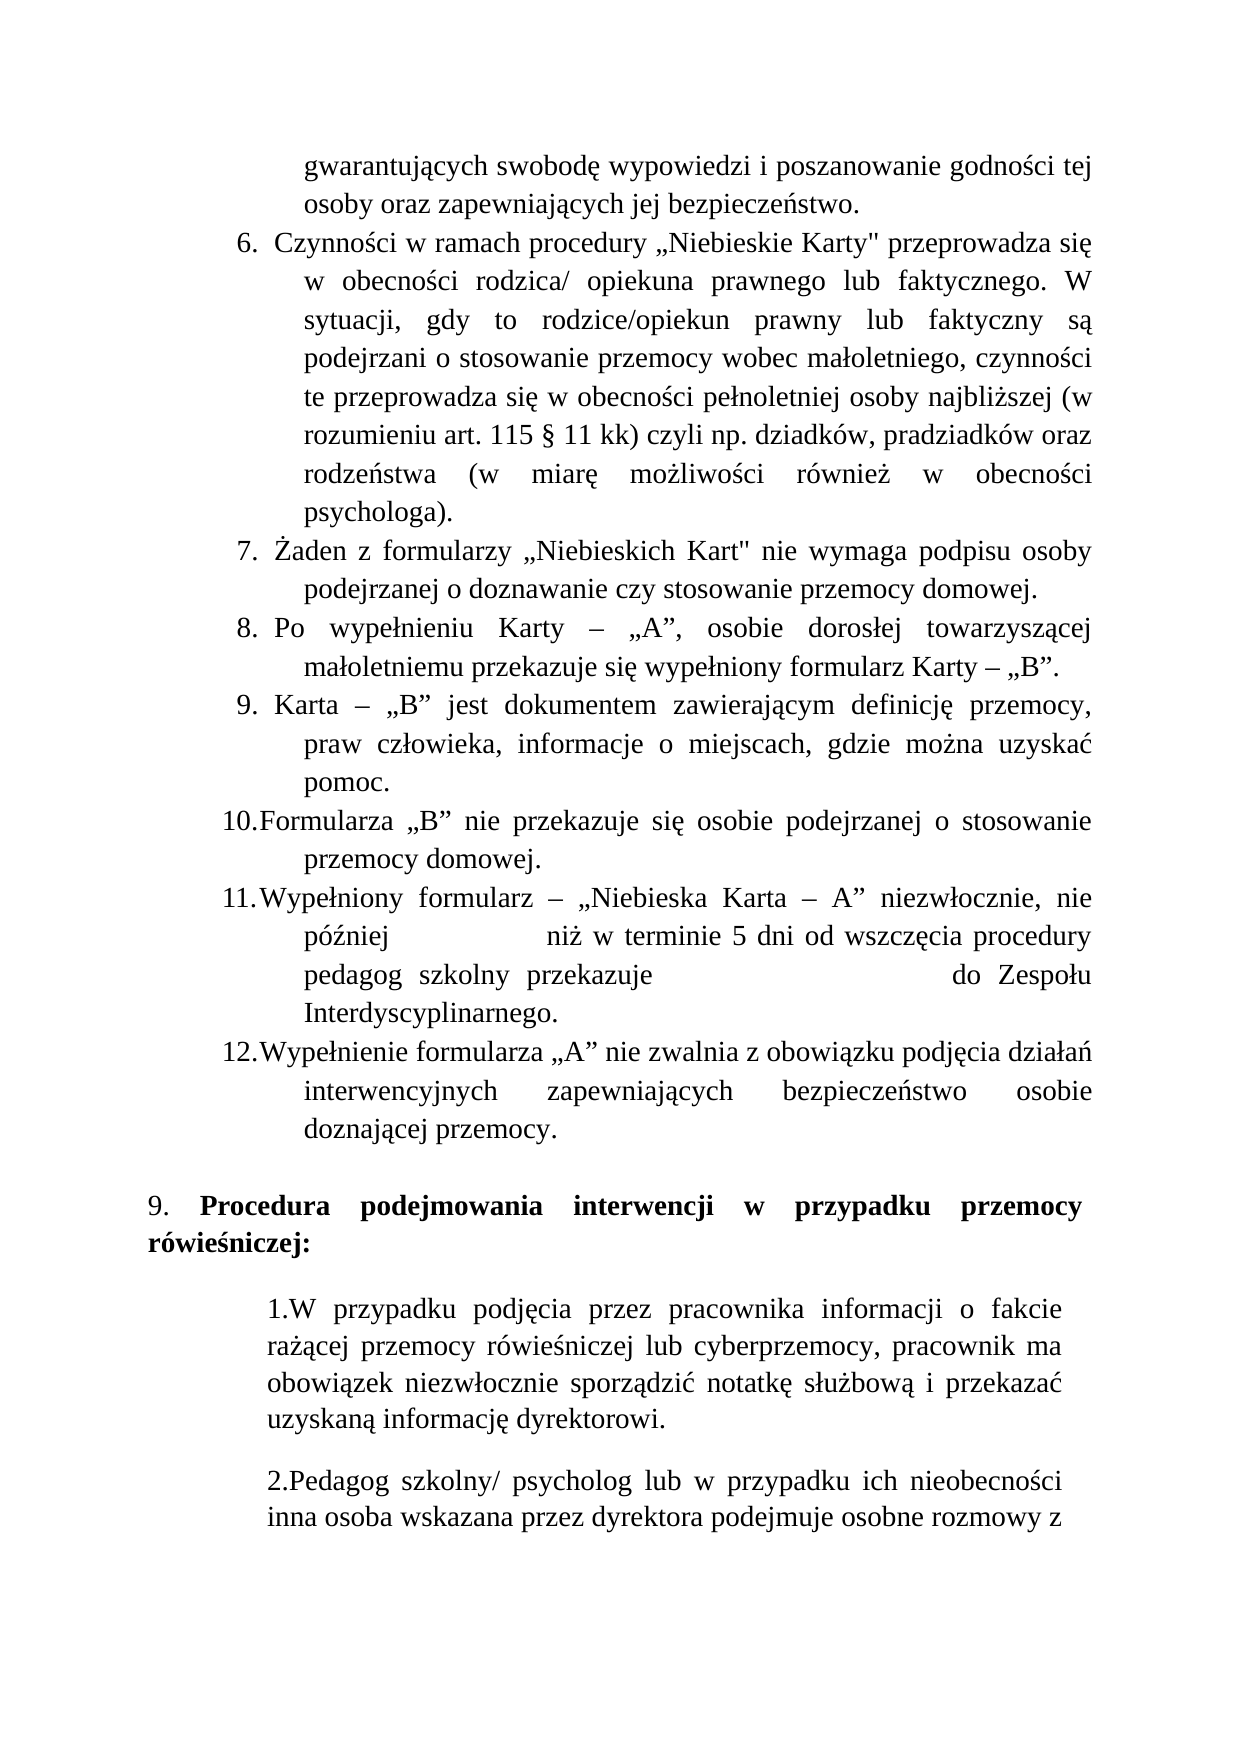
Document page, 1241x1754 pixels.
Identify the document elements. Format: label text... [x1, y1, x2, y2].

list Czynności w ramach procedury „Niebieskie Karty" przeprowadza się w obecności rodzica/ opiekuna prawnego lub faktycznego. W sytuacji, gdy to rodzice/opiekun prawny lub faktyczny są podejrzani o stosowanie przemocy wobec małoletniego, czynności te przeprowadza się w obecności pełnoletniej osoby najbliższej (w rozumieniu art. 115 § 11 kk) czyli np. dziadków, pradziadków oraz rodzeństwa (w miarę możliwości również w obecności psychologa). [236, 225, 1093, 528]
list Formularza „B” nie przekazuje się osobie podejrzanej o stosowanie przemocy domowej. [222, 803, 1093, 875]
list Po wypełnieniu Karty – „A”, osobie dorosłej towarzyszącej małoletniemu przekazuje się wypełniony formularz Karty – „B”. [236, 610, 1093, 682]
text 9. Procedura podejmowania interwencji w przypadku przemocy rówieśniczej: [148, 1188, 1083, 1259]
list Wypełniony formularz – „Niebieska Karta – A” niezwłocznie, nie później niż w terminie 5 dni od wszczęcia procedury pedagog szkolny przekazuje do Zespołu Interdyscyplinarnego. [222, 880, 1093, 1029]
list W przypadku podjęcia przez pracownika informacji o fakcie rażącej przemocy rówieśniczej lub cyberprzemocy, pracownik ma obowiązek niezwłocznie sporządzić notatkę służbową i przekazać uzyskaną informację dyrektorowi. [148, 1291, 1063, 1435]
list Żaden z formularzy „Niebieskich Kart" nie wymaga podpisu osoby podejrzanej o doznawanie czy stosowanie przemocy domowej. [236, 533, 1093, 605]
list Wypełnienie formularza „A” nie zwalnia z obowiązku podjęcia działań interwencyjnych zapewniających bezpieczeństwo osobie doznającej przemocy. [222, 1034, 1093, 1145]
list Pedagog szkolny/ psycholog lub w przypadku ich nieobecności inna osoba wskazana przez dyrektora podejmuje osobne rozmowy z [148, 1463, 1063, 1533]
list gwarantujących swobodę wypowiedzi i poszanowanie godności tej osoby oraz zapewniających jej bezpieczeństwo. [236, 148, 1093, 220]
list Karta – „B” jest dokumentem zawierającym definicję przemocy, praw człowieka, informacje o miejscach, gdzie można uzyskać pomoc. [236, 687, 1093, 798]
